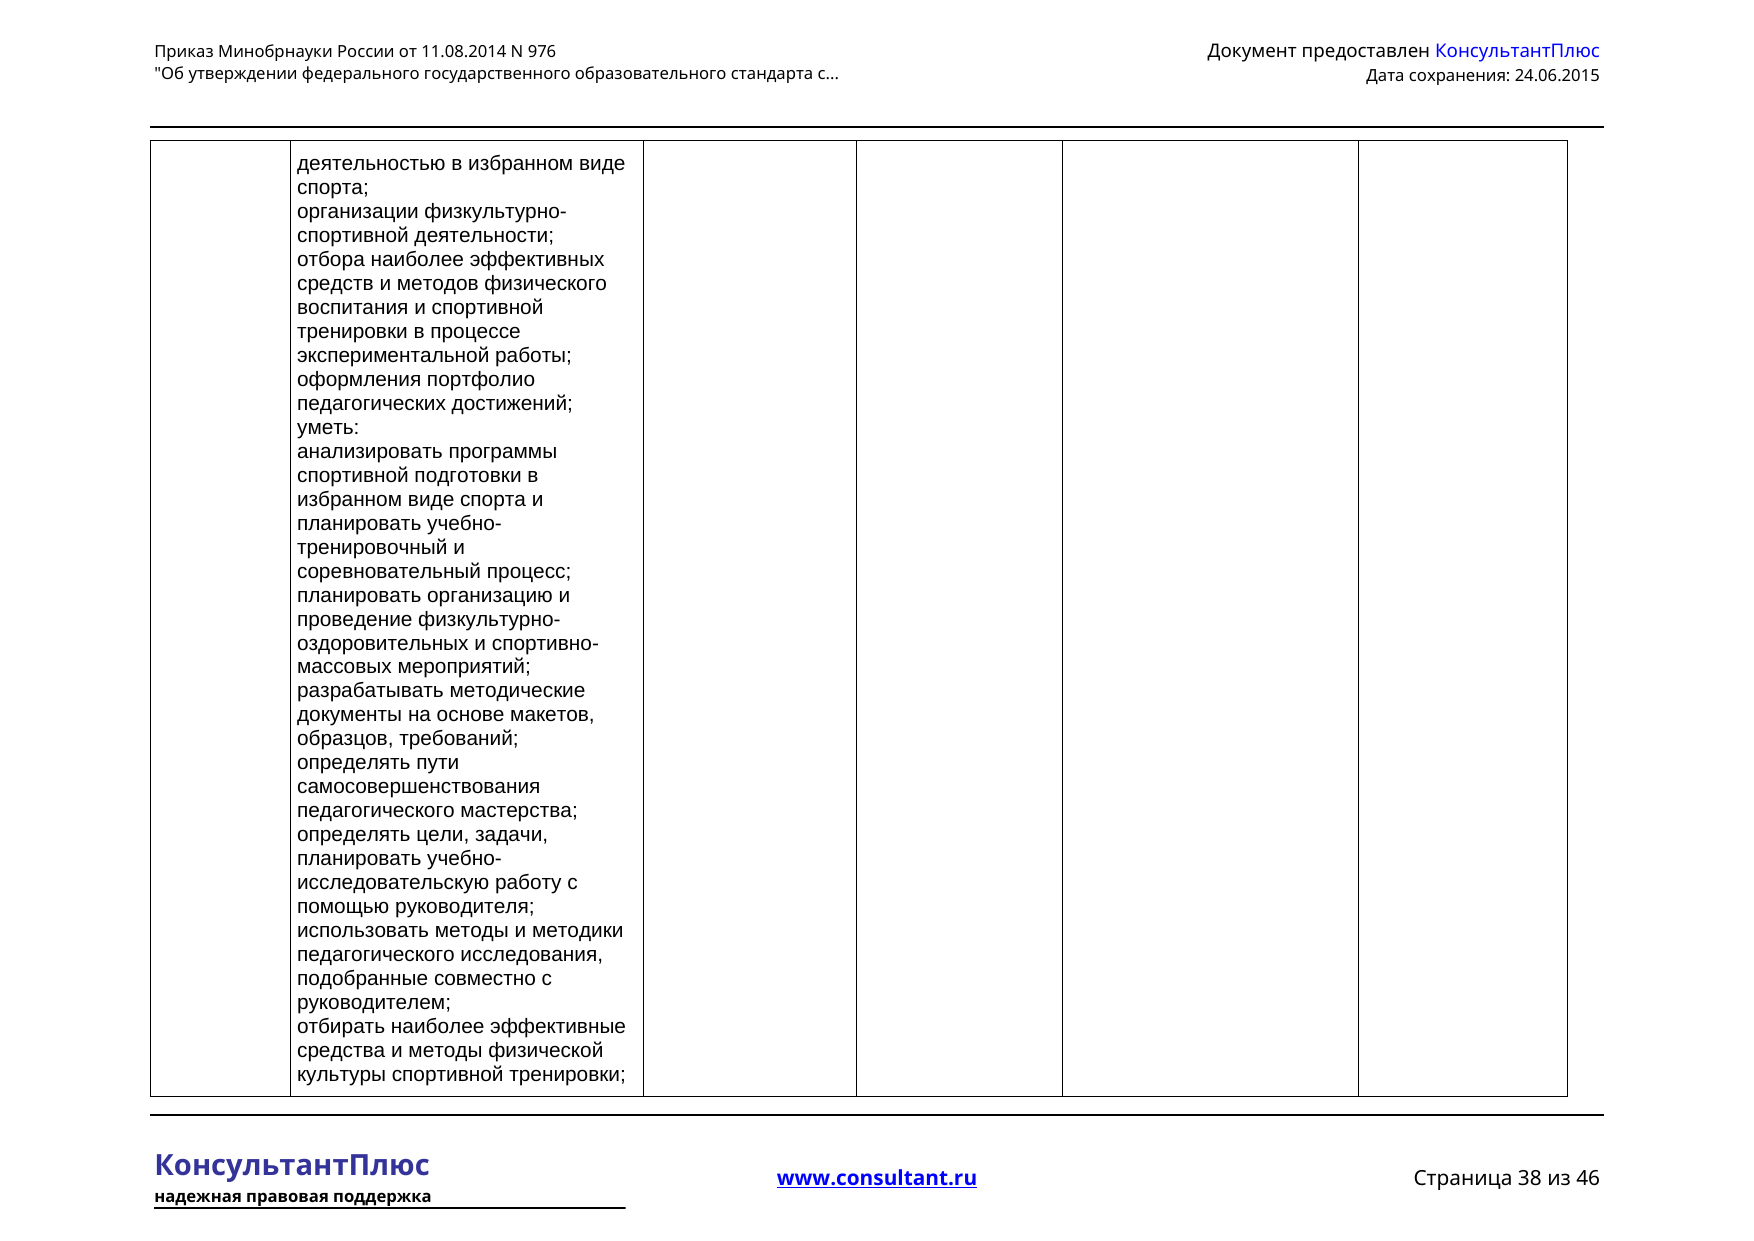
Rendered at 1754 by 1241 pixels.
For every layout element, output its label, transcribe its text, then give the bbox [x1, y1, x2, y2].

table_cell [644, 141, 856, 1096]
table_cell [151, 141, 290, 1096]
table_cell деятельностью в избранном виде спорта; организации физкультурно-спортивной деятельности; отбора наиболее эффективных средств и методов физического воспитания и спортивной тренировки в процессе экспериментальной работы; оформления портфолио педагогических достижений; уметь: анализировать программы спортивной подготовки в избранном виде спорта и планировать учебно-тренировочный и соревновательный процесс; планировать организацию и проведение физкультурно-оздоровительных и спортивно-массовых мероприятий; разрабатывать методические документы на основе макетов, образцов, требований; определять пути самосовершенствования педагогического мастерства; определять цели, задачи, планировать учебно-исследовательскую работу с помощью руководителя; использовать методы и методики педагогического исследования, подобранные совместно с руководителем; отбирать наиболее эффективные средства и методы физической культуры спортивной тренировки; [291, 141, 643, 1096]
table_cell [1063, 141, 1358, 1096]
table_cell [857, 141, 1062, 1096]
table_cell [1359, 141, 1567, 1096]
